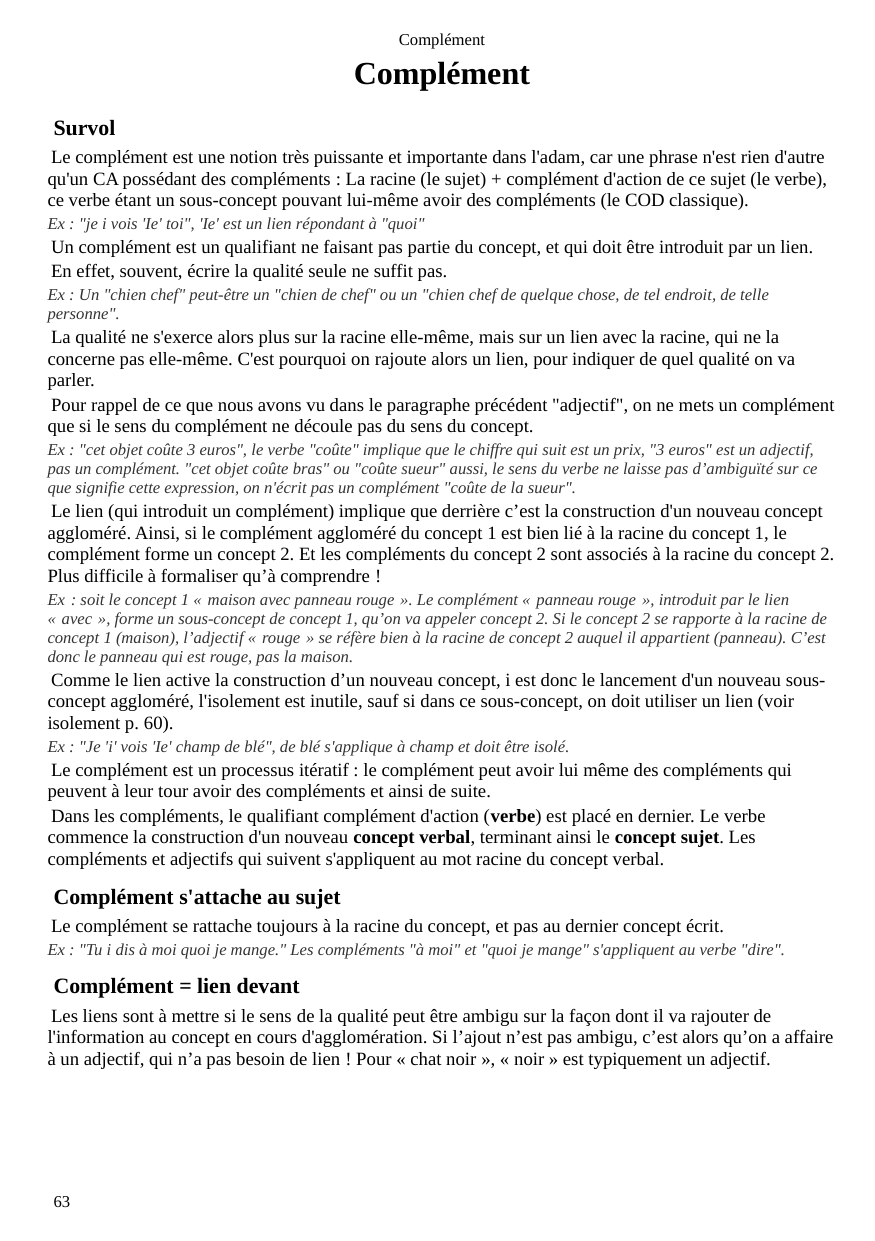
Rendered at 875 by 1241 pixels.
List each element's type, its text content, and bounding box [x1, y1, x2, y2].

text Un complément est un qualifiant ne faisant pas partie du concept, et qui doit être introduit par un lien. [47, 236, 836, 257]
text La qualité ne s'exerce alors plus sur la racine elle-même, mais sur un lien avec la racine, qui ne la concerne pas elle-même. C'est pourquoi on rajoute alors un lien, pour indiquer de quel qualité on va parler. [47, 326, 836, 391]
subtitle Complément s'attache au sujet [53, 884, 836, 909]
subtitle Survol [53, 115, 836, 140]
subtitle Complément [47, 54, 836, 91]
text Les liens sont à mettre si le sens de la qualité peut être ambigu sur la façon dont il va rajouter de l'information au concept en cours d'agglomération. Si l’ajout n’est pas ambigu, c’est alors qu’on a affaire à un adjectif, qui n’a pas besoin de lien ! Pour « chat noir », « noir » est typiquement un adjectif. [47, 1004, 836, 1069]
text Le lien (qui introduit un complément) implique que derrière c’est la construction d'un nouveau concept aggloméré. Ainsi, si le complément aggloméré du concept 1 est bien lié à la racine du concept 1, le complément forme un concept 2. Et les compléments du concept 2 sont associés à la racine du concept 2. Plus difficile à formaliser qu’à comprendre ! [47, 500, 836, 586]
text Pour rappel de ce que nous avons vu dans le paragraphe précédent "adjectif", on ne mets un complément que si le sens du complément ne découle pas du sens du concept. [47, 394, 836, 437]
text Le complément est une notion très puissante et importante dans l'adam, car une phrase n'est rien d'autre qu'un CA possédant des compléments : La racine (le sujet) + complément d'action de ce sujet (le verbe), ce verbe étant un sous-concept pouvant lui-même avoir des compléments (le COD classique). [47, 146, 836, 211]
text Ex : "Je 'i' vois 'Ie' champ de blé", de blé s'applique à champ et doit être isolé. [47, 736, 836, 756]
subtitle Complément = lien devant [53, 973, 836, 999]
text Le complément est un processus itératif : le complément peut avoir lui même des compléments qui peuvent à leur tour avoir des compléments et ainsi de suite. [47, 758, 836, 802]
text Le complément se rattache toujours à la racine du concept, et pas au dernier concept écrit. [47, 915, 836, 937]
text Dans les compléments, le qualifiant complément d'action (verbe) est placé en dernier. Le verbe commence la construction d'un nouveau concept verbal, terminant ainsi le concept sujet. Les compléments et adjectifs qui suivent s'appliquent au mot racine du concept verbal. [47, 804, 836, 869]
text Ex : Un "chien chef" peut-être un "chien de chef" ou un "chien chef de quelque chose, de tel endroit, de telle personne". [47, 285, 836, 323]
text Ex : "Tu i dis à moi quoi je mange." Les compléments "à moi" et "quoi je mange" s'appliquent au verbe "dire". [47, 939, 836, 959]
text En effet, souvent, écrire la qualité seule ne suffit pas. [47, 260, 836, 282]
text Comme le lien active la construction d’un nouveau concept, i est donc le lancement d'un nouveau sous-concept aggloméré, l'isolement est inutile, sauf si dans ce sous-concept, on doit utiliser un lien (voir isolement p. 60). [47, 669, 836, 733]
text Ex : "je i vois 'Ie' toi", 'Ie' est un lien répondant à "quoi" [47, 214, 836, 233]
text Ex : soit le concept 1 « maison avec panneau rouge ». Le complément « panneau rouge », introduit par le lien « avec », forme un sous-concept de concept 1, qu’on va appeler concept 2. Si le concept 2 se rapporte à la racine de concept 1 (maison), l’adjectif « rouge » se réfère bien à la racine de concept 2 auquel il appartient (panneau). C’est donc le panneau qui est rouge, pas la maison. [47, 589, 836, 666]
text Ex : "cet objet coûte 3 euros", le verbe "coûte" implique que le chiffre qui suit est un prix, "3 euros" est un adjectif, pas un complément. "cet objet coûte bras" ou "coûte sueur" aussi, le sens du verbe ne laisse pas d’ambiguïté sur ce que signifie cette expression, on n'écrit pas un complément "coûte de la sueur". [47, 440, 836, 497]
